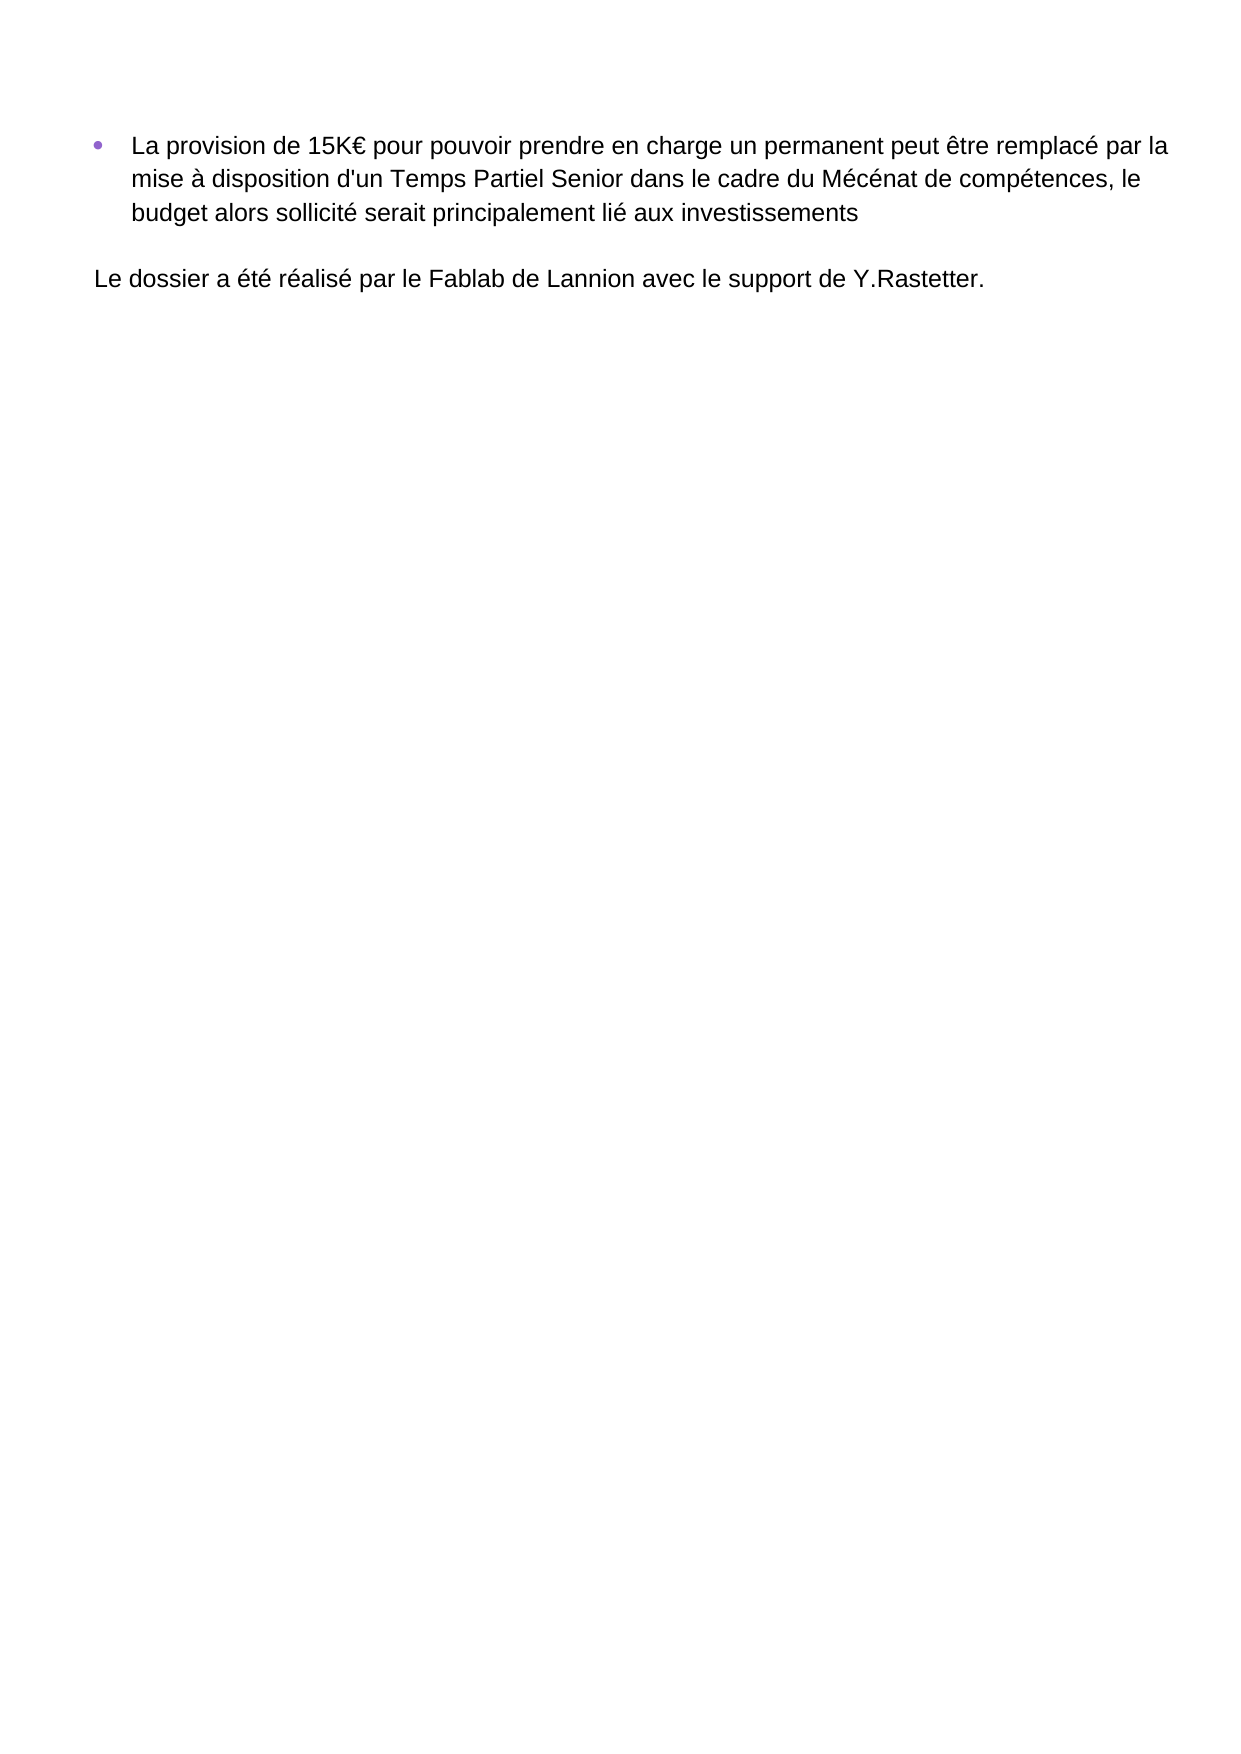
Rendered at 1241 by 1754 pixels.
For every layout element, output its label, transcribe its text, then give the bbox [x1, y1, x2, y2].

list Le dossier a été réalisé par le Fablab de Lannion avec le support de Y.Rastetter. [94, 263, 1181, 292]
list La provision de 15K€ pour pouvoir prendre en charge un permanent peut être remplacé par la mise à disposition d'un Temps Partiel Senior dans le cadre du Mécénat de compétences, le budget alors sollicité serait principalement lié aux investissements [94, 131, 1181, 226]
